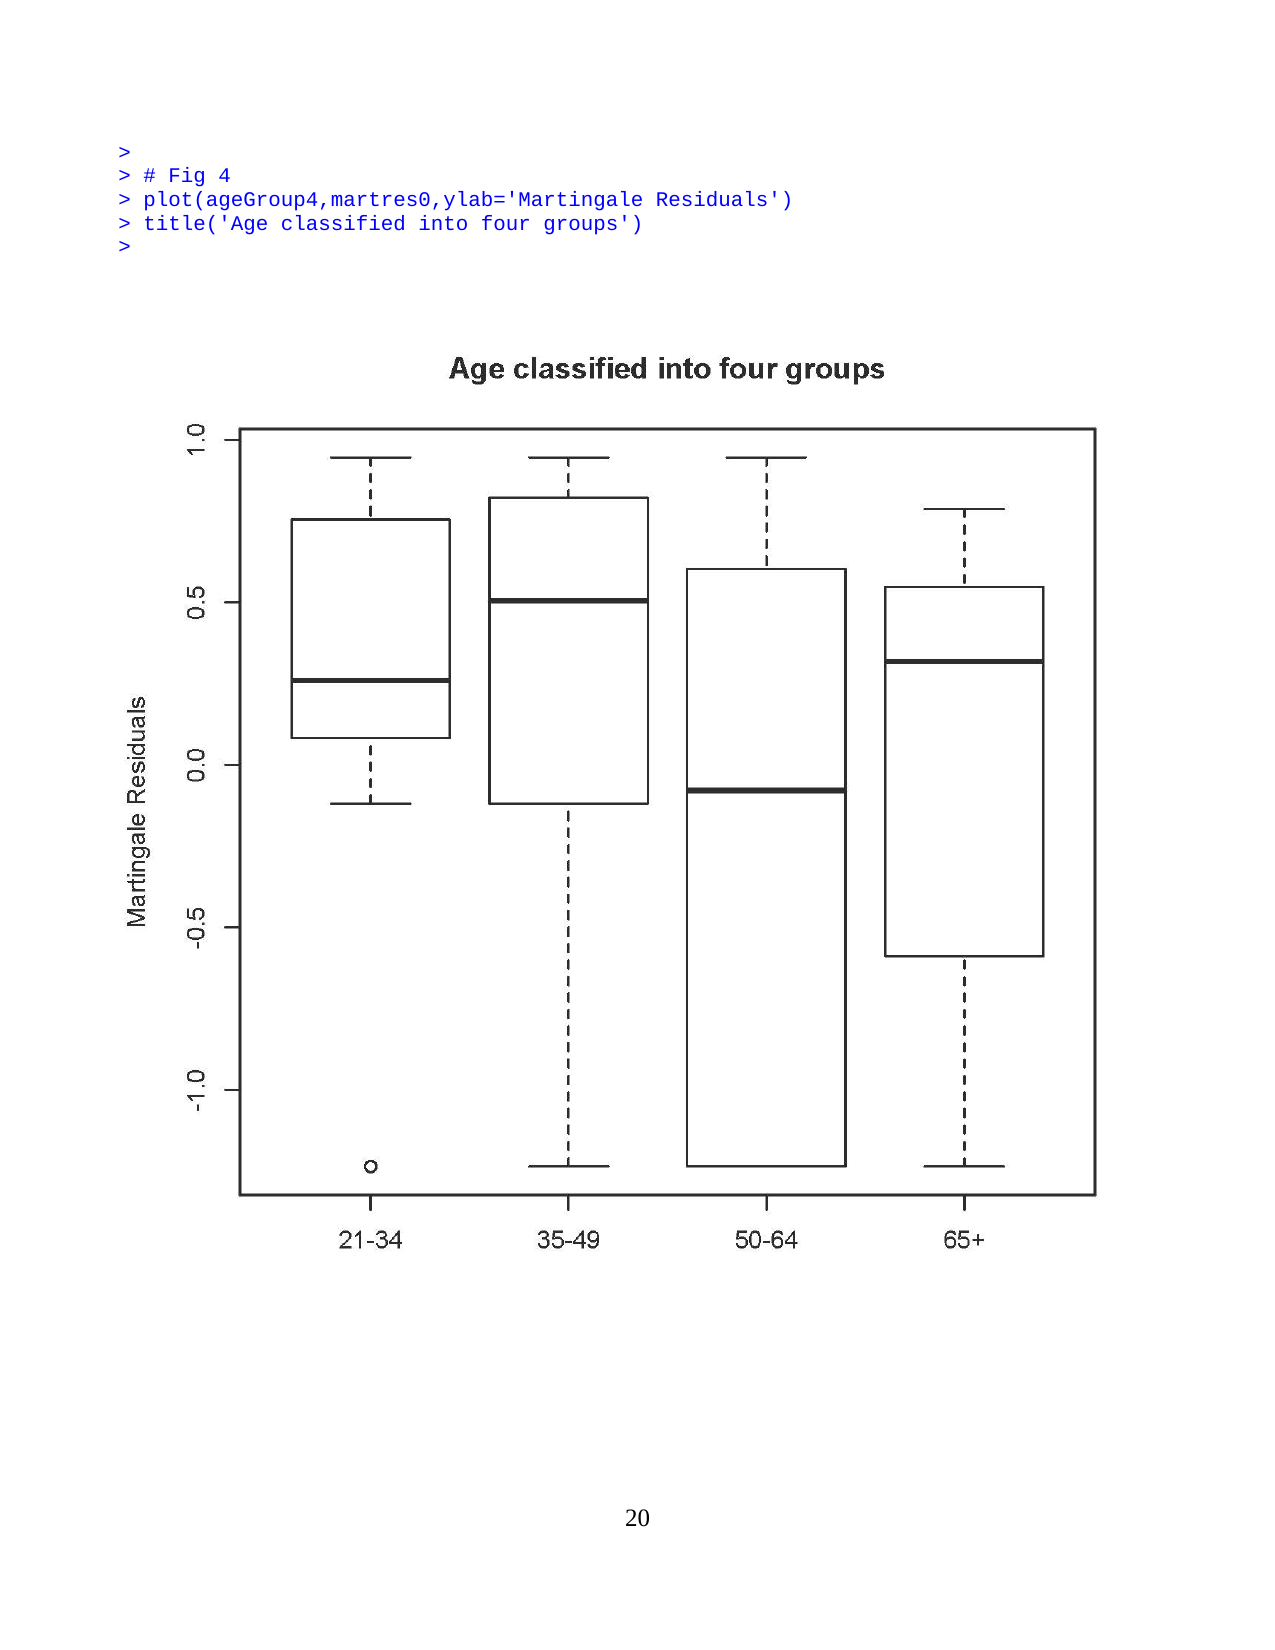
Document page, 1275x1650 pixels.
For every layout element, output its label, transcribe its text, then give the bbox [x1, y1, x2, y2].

text > [118, 142, 1157, 165]
text > plot(ageGroup4,martres0,ylab='Martingale Residuals') [118, 189, 1157, 213]
picture [118, 307, 1157, 1346]
text > title('Age classified into four groups') [118, 213, 1157, 236]
text > [118, 236, 1157, 260]
text > # Fig 4 [118, 165, 1157, 189]
